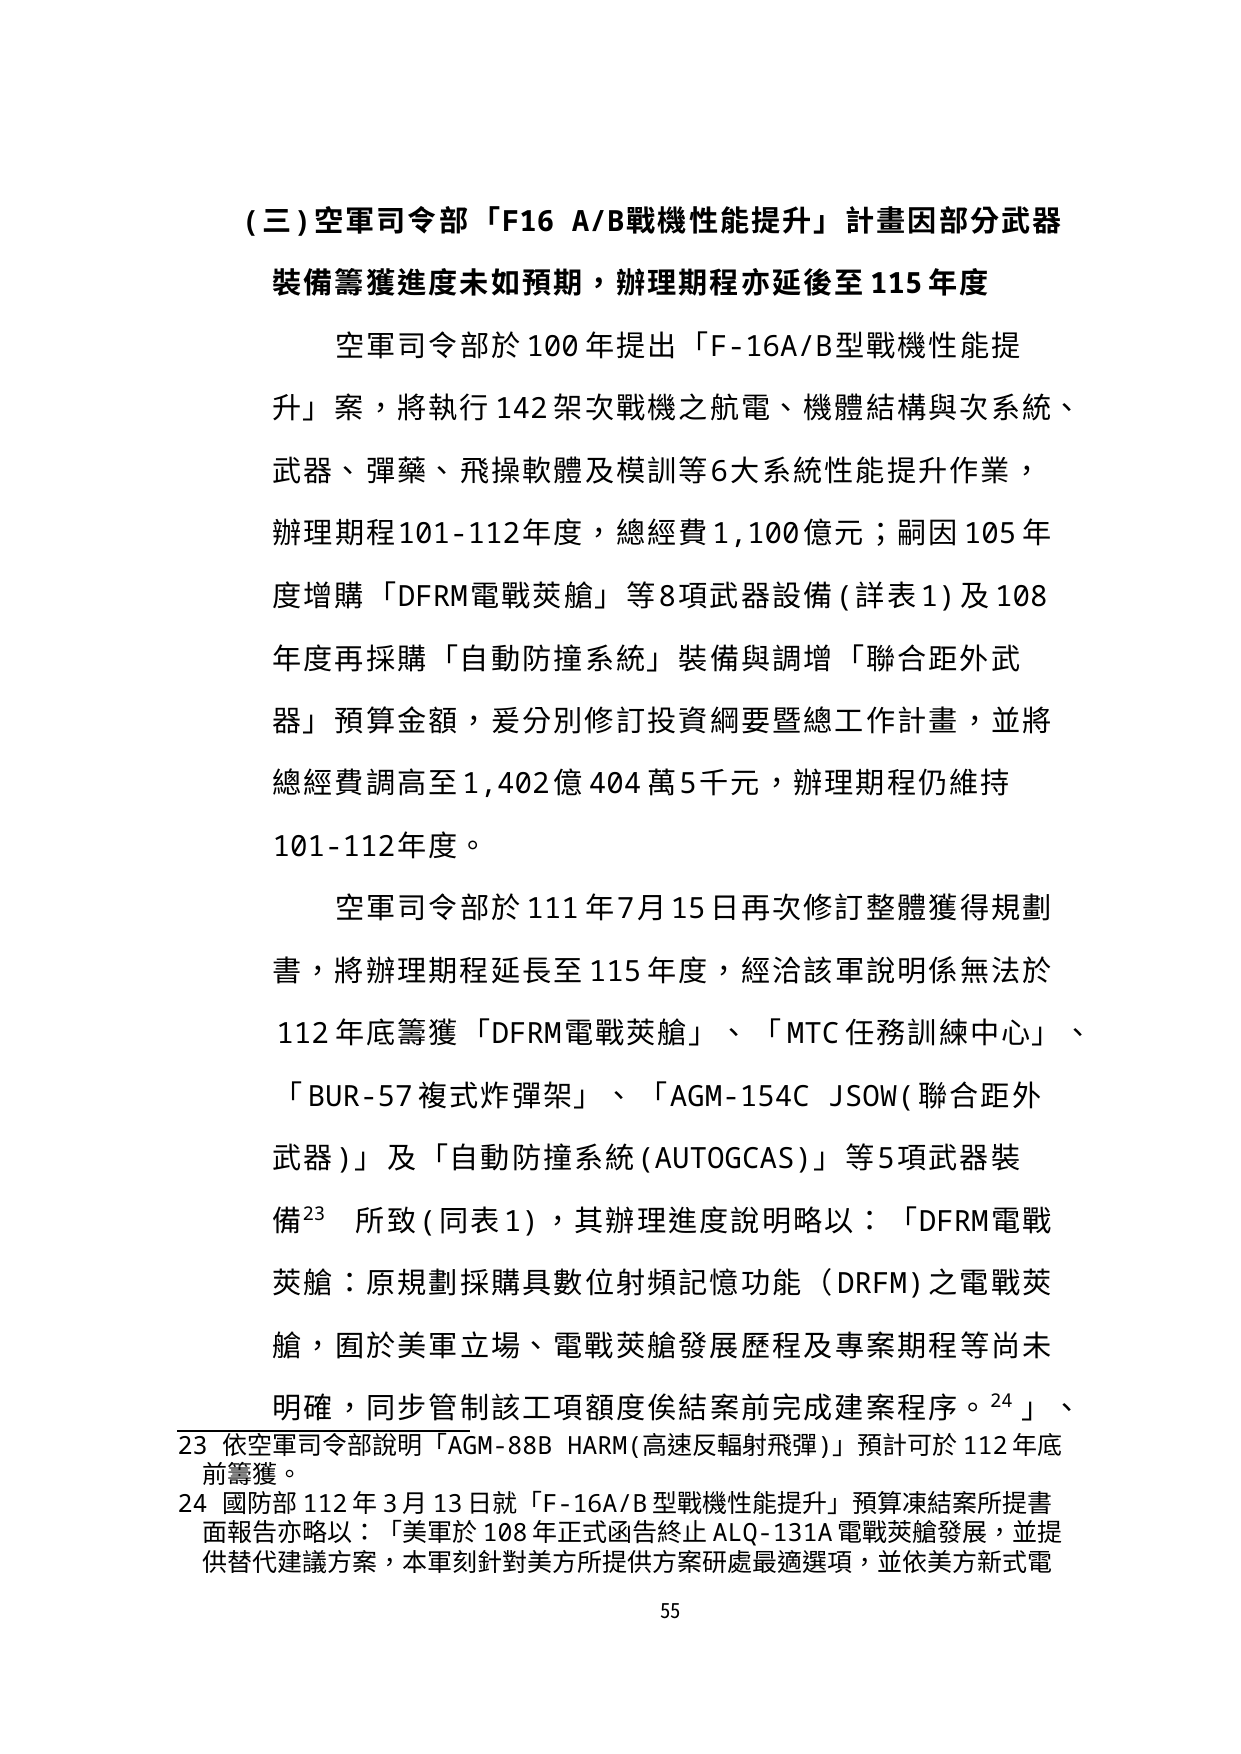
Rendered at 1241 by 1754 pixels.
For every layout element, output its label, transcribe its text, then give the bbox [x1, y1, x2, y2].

text 空軍司令部於100年提出「F-16A/B型戰機性能提升」案，將執行142架次戰機之航電、機體結構與次系統、武器、彈藥、飛操軟體及模訓等6大系統性能提升作業，辦理期程101-112年度，總經費1,100億元；嗣因105年度增購「DFRM電戰莢艙」等8項武器設備(詳表1)及108年度再採購「自動防撞系統」裝備與調增「聯合距外武器」預算金額，爰分別修訂投資綱要暨總工作計畫，並將總經費調高至1,402億404萬5千元，辦理期程仍維持101-112年度。 [266, 302, 1063, 865]
text 依空軍司令部說明「AGM-88B HARM(高速反輻射飛彈)」預計可於112年底前籌獲。 [177, 1431, 1063, 1489]
text (三)空軍司令部「F16 A/B戰機性能提升」計畫因部分武器裝備籌獲進度未如預期，辦理期程亦延後至115年度 [236, 177, 1063, 302]
text 國防部112年3月13日就「F-16A/B型戰機性能提升」預算凍結案所提書面報告亦略以：「美軍於108年正式函告終止ALQ-131A電戰莢艙發展，並提供替代建議方案，本軍刻針對美方所提供方案研處最適選項，並依美方新式電 [177, 1489, 1063, 1577]
text 空軍司令部於111年7月15日再次修訂整體獲得規劃書，將辦理期程延長至115年度，經洽該軍說明係無法於112年底籌獲「DFRM電戰莢艙」、「MTC任務訓練中心」、「BUR-57複式炸彈架」、「AGM-154C JSOW(聯合距外武器)」及「自動防撞系統(AUTOGCAS)」等5項武器裝備 所致(同表1)，其辦理進度說明略以：「DFRM電戰莢艙：原規劃採購具數位射頻記憶功能（DRFM)之電戰莢艙，囿於美軍立場、電戰莢艙發展歷程及專案期程等尚未明確，同步管制該工項額度俟結案前完成建案程序。」、「MTC任務訓練中心：因109年增購自動防撞地系統，為整合該系統及新式飛彈軟體需求，須延長研發期程至113年，已納入每月專案管制會綿密監管。」、「BUR-57複式炸彈架：美方刻正生產中，預估交運我方時間為114年第4季。」、「聯合拒外武器(AGM-154C):美方110年2月5日信函通知，該型彈須整合至新構機系統，原廠合約須由美方研議簽署。」、「自動防撞地系統：美方刻正執行整合飛測，管制於113年執行軟體驗證及安裝。」 [266, 865, 1063, 1427]
